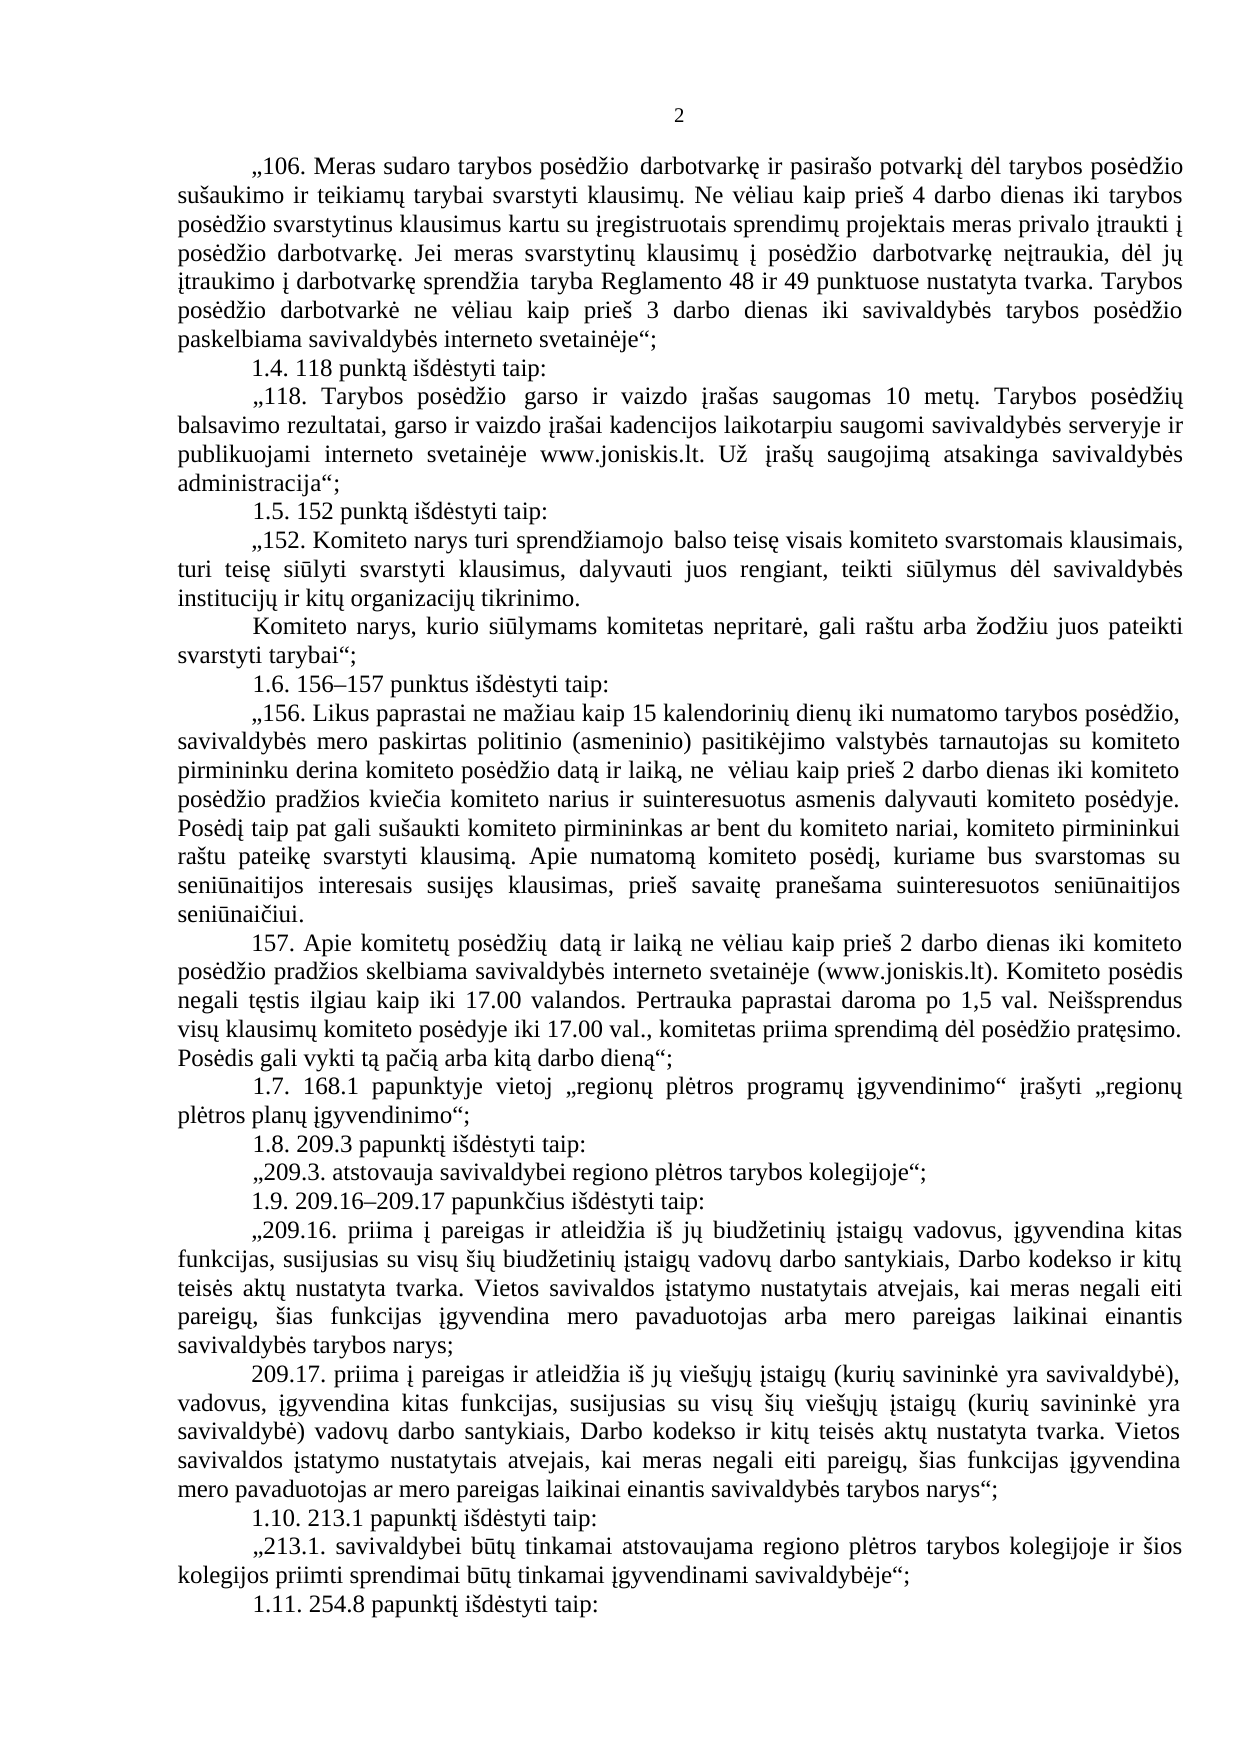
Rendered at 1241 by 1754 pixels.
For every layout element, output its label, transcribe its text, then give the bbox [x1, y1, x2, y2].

text „106. Meras sudaro tarybos posėdžio darbotvarkę ir pasirašo potvarkį dėl tarybos posėdžio sušaukimo ir teikiamų tarybai svarstyti klausimų. Ne vėliau kaip prieš 4 darbo dienas iki tarybos posėdžio svarstytinus klausimus kartu su įregistruotais sprendimų projektais meras privalo įtraukti į posėdžio darbotvarkę. Jei meras svarstytinų klausimų į posėdžio darbotvarkę neįtraukia, dėl jų įtraukimo į darbotvarkę sprendžia taryba Reglamento 48 ir 49 punktuose nustatyta tvarka. Tarybos posėdžio darbotvarkė ne vėliau kaip prieš 3 darbo dienas iki savivaldybės tarybos posėdžio paskelbiama savivaldybės interneto svetainėje“; [177, 151, 1183, 353]
text 1.5. 152 punktą išdėstyti taip: [177, 496, 1183, 525]
text „152. Komiteto narys turi sprendžiamojo balso teisę visais komiteto svarstomais klausimais, turi teisę siūlyti svarstyti klausimus, dalyvauti juos rengiant, teikti siūlymus dėl savivaldybės institucijų ir kitų organizacijų tikrinimo. [177, 525, 1183, 611]
text 1.7. 168.1 papunktyje vietoj „regionų plėtros programų įgyvendinimo“ įrašyti „regionų plėtros planų įgyvendinimo“; [177, 1071, 1183, 1129]
text „118. Tarybos posėdžio garso ir vaizdo įrašas saugomas 10 metų. Tarybos posėdžių balsavimo rezultatai, garso ir vaizdo įrašai kadencijos laikotarpiu saugomi savivaldybės serveryje ir publikuojami interneto svetainėje www.joniskis.lt. Už įrašų saugojimą atsakinga savivaldybės administracija“; [177, 381, 1183, 496]
text Komiteto narys, kurio siūlymams komitetas nepritarė, gali raštu arba žodžiu juos pateikti svarstyti tarybai“; [177, 611, 1183, 669]
text 209.17. priima į pareigas ir atleidžia iš jų viešųjų įstaigų (kurių savininkė yra savivaldybė), vadovus, įgyvendina kitas funkcijas, susijusias su visų šių viešųjų įstaigų (kurių savininkė yra savivaldybė) vadovų darbo santykiais, Darbo kodekso ir kitų teisės aktų nustatyta tvarka. Vietos savivaldos įstatymo nustatytais atvejais, kai meras negali eiti pareigų, šias funkcijas įgyvendina mero pavaduotojas ar mero pareigas laikinai einantis savivaldybės tarybos narys“; [177, 1359, 1181, 1503]
text 1.4. 118 punktą išdėstyti taip: [177, 353, 1183, 381]
text 1.6. 156–157 punktus išdėstyti taip: [177, 669, 1183, 698]
text 1.11. 254.8 papunktį išdėstyti taip: [177, 1589, 1183, 1618]
text 1.9. 209.16–209.17 papunkčius išdėstyti taip: [177, 1186, 1181, 1215]
text „213.1. savivaldybei būtų tinkamai atstovaujama regiono plėtros tarybos kolegijoje ir šios kolegijos priimti sprendimai būtų tinkamai įgyvendinami savivaldybėje“; [177, 1531, 1183, 1589]
text „156. Likus paprastai ne mažiau kaip 15 kalendorinių dienų iki numatomo tarybos posėdžio, savivaldybės mero paskirtas politinio (asmeninio) pasitikėjimo valstybės tarnautojas su komiteto pirmininku derina komiteto posėdžio datą ir laiką, ne vėliau kaip prieš 2 darbo dienas iki komiteto posėdžio pradžios kviečia komiteto narius ir suinteresuotus asmenis dalyvauti komiteto posėdyje. Posėdį taip pat gali sušaukti komiteto pirmininkas ar bent du komiteto nariai, komiteto pirmininkui raštu pateikę svarstyti klausimą. Apie numatomą komiteto posėdį, kuriame bus svarstomas su seniūnaitijos interesais susijęs klausimas, prieš savaitę pranešama suinteresuotos seniūnaitijos seniūnaičiui. [177, 698, 1181, 928]
text 157. Apie komitetų posėdžių datą ir laiką ne vėliau kaip prieš 2 darbo dienas iki komiteto posėdžio pradžios skelbiama savivaldybės interneto svetainėje (www.joniskis.lt). Komiteto posėdis negali tęstis ilgiau kaip iki 17.00 valandos. Pertrauka paprastai daroma po 1,5 val. Neišsprendus visų klausimų komiteto posėdyje iki 17.00 val., komitetas priima sprendimą dėl posėdžio pratęsimo. Posėdis gali vykti tą pačią arba kitą darbo dieną“; [177, 928, 1183, 1071]
text 1.10. 213.1 papunktį išdėstyti taip: [177, 1503, 1181, 1531]
text 1.8. 209.3 papunktį išdėstyti taip: [177, 1129, 1183, 1158]
text „209.16. priima į pareigas ir atleidžia iš jų biudžetinių įstaigų vadovus, įgyvendina kitas funkcijas, susijusias su visų šių biudžetinių įstaigų vadovų darbo santykiais, Darbo kodekso ir kitų teisės aktų nustatyta tvarka. Vietos savivaldos įstatymo nustatytais atvejais, kai meras negali eiti pareigų, šias funkcijas įgyvendina mero pavaduotojas arba mero pareigas laikinai einantis savivaldybės tarybos narys; [177, 1215, 1183, 1359]
text „209.3. atstovauja savivaldybei regiono plėtros tarybos kolegijoje“; [177, 1158, 1183, 1186]
